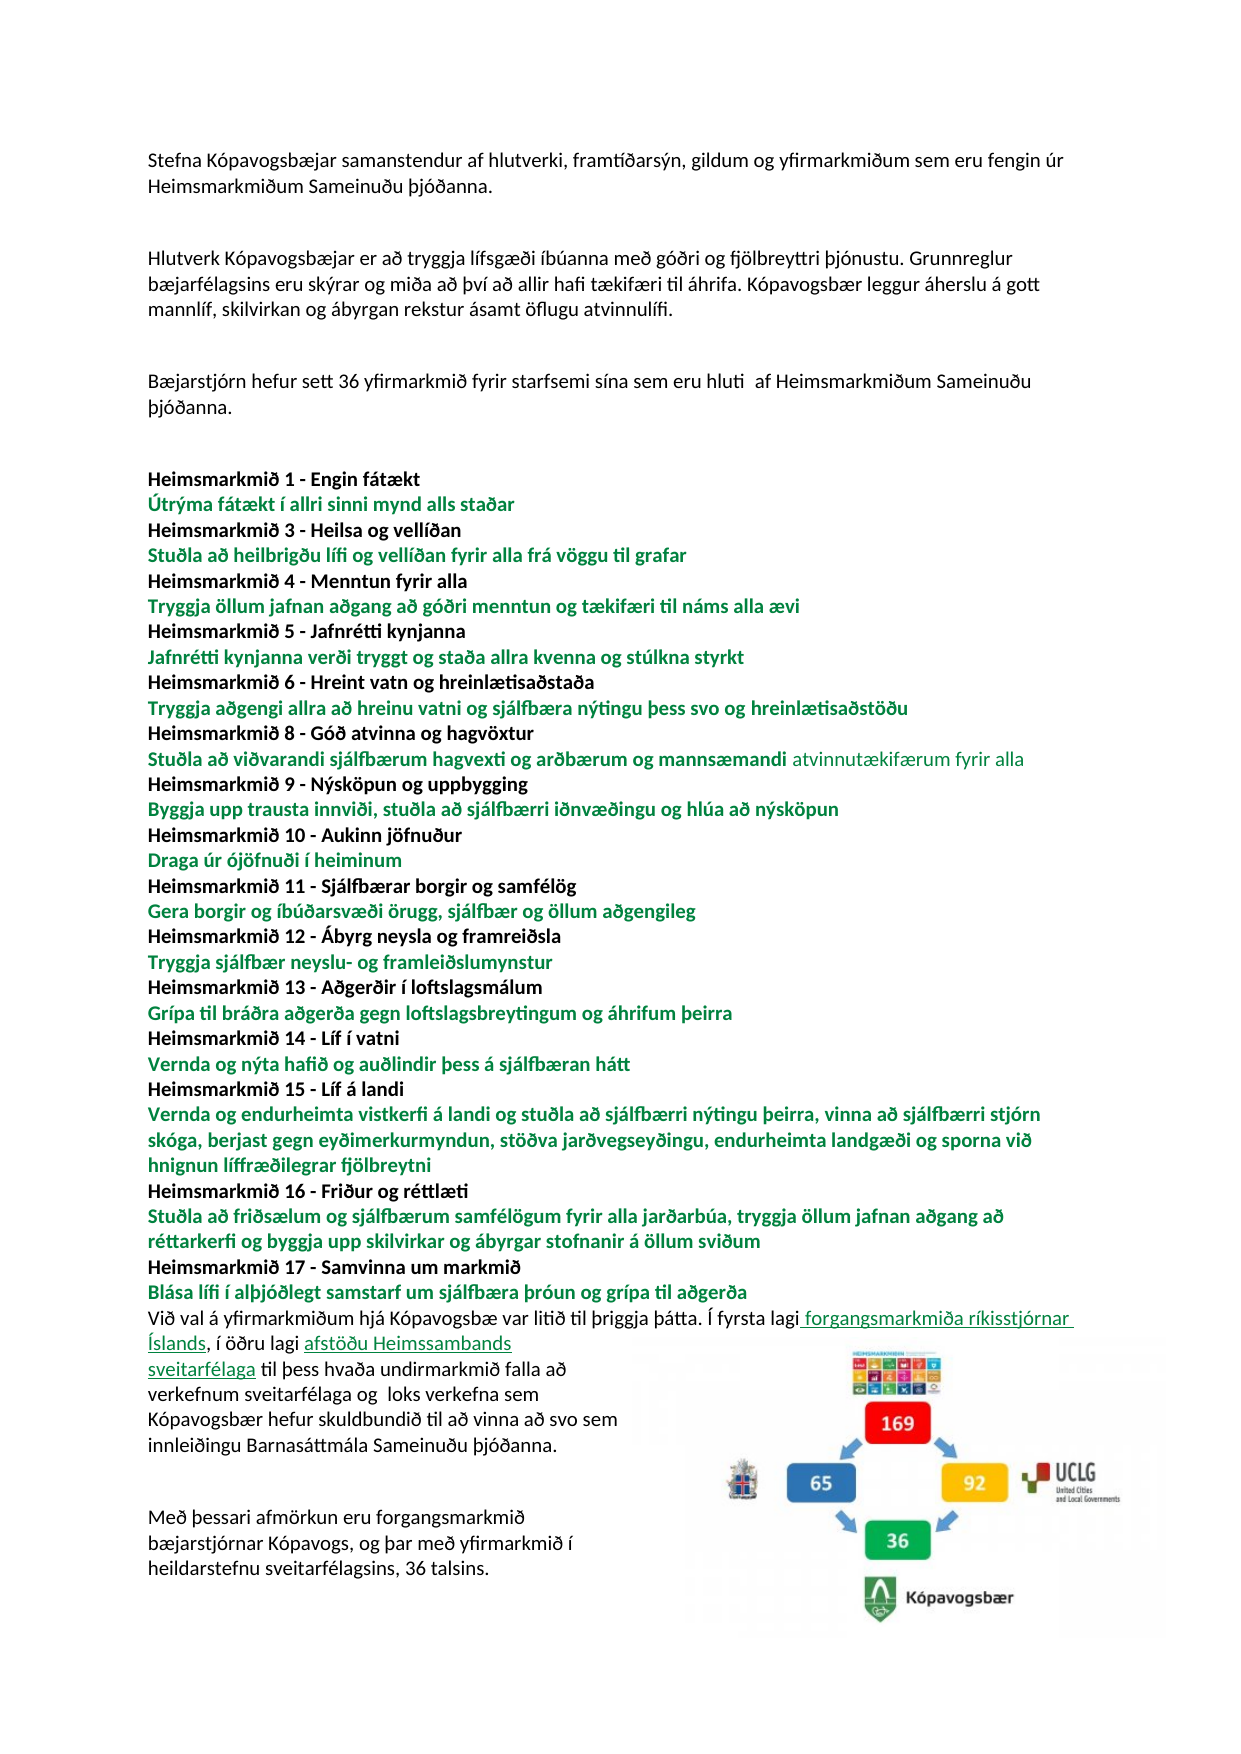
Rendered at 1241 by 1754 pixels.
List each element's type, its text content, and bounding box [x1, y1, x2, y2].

text Útrýma fátækt í allri sinni mynd alls staðar [148, 492, 1093, 517]
subtitle Heimsmarkmið 11 - Sjálfbærar borgir og samfélög [148, 873, 1093, 898]
text Stuðla að friðsælum og sjálfbærum samfélögum fyrir alla jarðarbúa, tryggja öllum jafnan aðgang að réttarkerfi og byggja upp skilvirkar og ábyrgar stofnanir á öllum sviðum [148, 1203, 1093, 1254]
text Tryggja öllum jafnan aðgang að góðri menntun og tækifæri til náms alla ævi [148, 593, 1093, 619]
subtitle Heimsmarkmið 14 - Líf í vatni [148, 1025, 1093, 1051]
subtitle Heimsmarkmið 13 - Aðgerðir í loftslagsmálum [148, 974, 1093, 1000]
subtitle Heimsmarkmið 16 - Friður og réttlæti [148, 1178, 1093, 1203]
text Tryggja sjálfbær neyslu- og framleiðslumynstur [148, 949, 1093, 974]
subtitle Heimsmarkmið 3 - Heilsa og vellíðan [148, 517, 1093, 542]
text Með þessari afmörkun eru forgangsmarkmið bæjarstjórnar Kópavogs, og þar með yfirmarkmið í heildarstefnu sveitarfélagsins, 36 talsins. [148, 1504, 632, 1581]
text Blása lífi í alþjóðlegt samstarf um sjálfbæra þróun og grípa til aðgerða [148, 1279, 1093, 1305]
text Við val á yfirmarkmiðum hjá Kópavogsbæ var litið til þriggja þátta. Í fyrsta lagi forgangsmarkmiða ríkisstjórnar Íslands, í öðru lagi afstöðu Heimssambands sveitarfélaga til þess hvaða undirmarkmið falla að verkefnum sveitarfélaga og loks verkefna sem Kópavogsbær hefur skuldbundið til að vinna að svo sem innleiðingu Barnasáttmála Sameinuðu þjóðanna. [148, 1305, 1093, 1457]
text Vernda og nýta hafið og auðlindir þess á sjálfbæran hátt [148, 1051, 1093, 1076]
subtitle Heimsmarkmið 5 - Jafnrétti kynjanna [148, 619, 1093, 644]
subtitle Heimsmarkmið 15 - Líf á landi [148, 1076, 1093, 1102]
text Jafnrétti kynjanna verði tryggt og staða allra kvenna og stúlkna styrkt [148, 644, 1093, 669]
text Stuðla að heilbrigðu lífi og vellíðan fyrir alla frá vöggu til grafar [148, 542, 1093, 568]
text Vernda og endurheimta vistkerfi á landi og stuðla að sjálfbærri nýtingu þeirra, vinna að sjálfbærri stjórn skóga, berjast gegn eyðimerkurmyndun, stöðva jarðvegseyðingu, endurheimta landgæði og sporna við hnignun líffræðilegrar fjölbreytni [148, 1102, 1093, 1178]
text Gera borgir og íbúðarsvæði örugg, sjálfbær og öllum aðgengileg [148, 898, 1093, 924]
subtitle Heimsmarkmið 17 - Samvinna um markmið [148, 1254, 1093, 1279]
subtitle Heimsmarkmið 12 - Ábyrg neysla og framreiðsla [148, 924, 1093, 949]
subtitle Heimsmarkmið 1 - Engin fátækt [148, 466, 1093, 492]
subtitle Heimsmarkmið 4 - Menntun fyrir alla [148, 568, 1093, 593]
text Byggja upp trausta innviði, stuðla að sjálfbærri iðnvæðingu og hlúa að nýsköpun [148, 797, 1093, 822]
text Stefna Kópavogsbæjar samanstendur af hlutverki, framtíðarsýn, gildum og yfirmarkmiðum sem eru fengin úr Heimsmarkmiðum Sameinuðu þjóðanna. [148, 148, 1093, 198]
text Tryggja aðgengi allra að hreinu vatni og sjálfbæra nýtingu þess svo og hreinlætisaðstöðu [148, 695, 1093, 720]
subtitle Heimsmarkmið 6 - Hreint vatn og hreinlætisaðstaða [148, 669, 1093, 695]
text Bæjarstjórn hefur sett 36 yfirmarkmið fyrir starfsemi sína sem eru hluti af Heimsmarkmiðum Sameinuðu þjóðanna. [148, 368, 1093, 419]
text Hlutverk Kópavogsbæjar er að tryggja lífsgæði íbúanna með góðri og fjölbreyttri þjónustu. Grunnreglur bæjarfélagsins eru skýrar og miða að því að allir hafi tækifæri til áhrifa. Kópavogsbær leggur áherslu á gott mannlíf, skilvirkan og ábyrgan rekstur ásamt öflugu atvinnulífi. [148, 245, 1093, 322]
subtitle Heimsmarkmið 10 - Aukinn jöfnuður [148, 822, 1093, 847]
subtitle Heimsmarkmið 9 - Nýsköpun og uppbygging [148, 771, 1093, 797]
text Grípa til bráðra aðgerða gegn loftslagsbreytingum og áhrifum þeirra [148, 1000, 1093, 1025]
subtitle Heimsmarkmið 8 - Góð atvinna og hagvöxtur [148, 720, 1093, 746]
text Draga úr ójöfnuði í heiminum [148, 847, 1093, 873]
text Stuðla að viðvarandi sjálfbærum hagvexti og arðbærum og mannsæmandi atvinnutækifærum fyrir alla [148, 746, 1093, 771]
